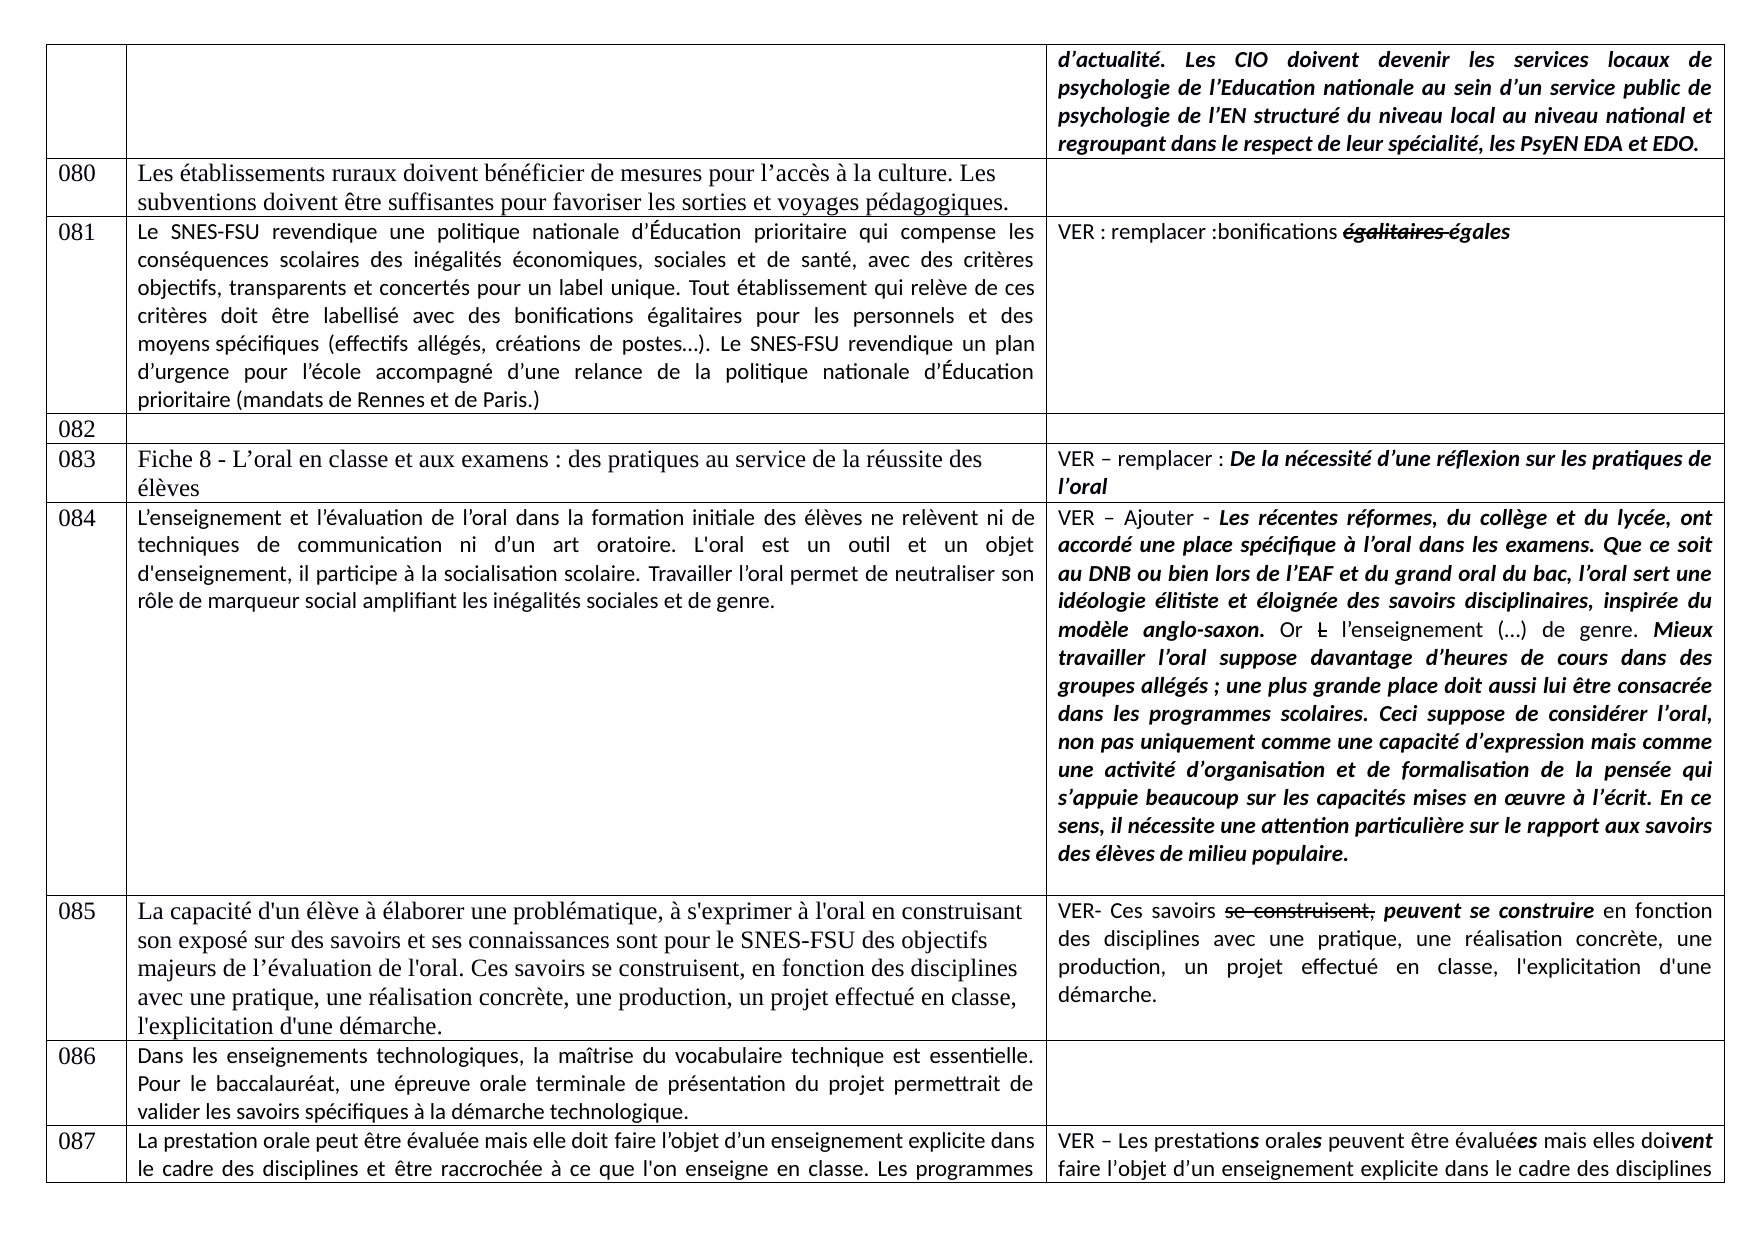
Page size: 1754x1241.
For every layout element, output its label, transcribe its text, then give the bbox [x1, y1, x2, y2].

table_cell VER – Ajouter - Les récentes réformes, du collège et du lycée, ont accordé une place spécifique à l’oral dans les examens. Que ce soit au DNB ou bien lors de l’EAF et du grand oral du bac, l’oral sert une idéologie élitiste et éloignée des savoirs disciplinaires, inspirée du modèle anglo-saxon. Or L l’enseignement (…) de genre. Mieux travailler l’oral suppose davantage d’heures de cours dans des groupes allégés ; une plus grande place doit aussi lui être consacrée dans les programmes scolaires. Ceci suppose de considérer l’oral, non pas uniquement comme une capacité d’expression mais comme une activité d’organisation et de formalisation de la pensée qui s’appuie beaucoup sur les capacités mises en œuvre à l’écrit. En ce sens, il nécessite une attention particulière sur le rapport aux savoirs des élèves de milieu populaire. [1047, 503, 1724, 895]
table_cell 087 [47, 1126, 126, 1182]
table_cell VER : remplacer :bonifications égalitaires égales [1047, 217, 1724, 413]
table_cell L’enseignement et l’évaluation de l’oral dans la formation initiale des élèves ne relèvent ni de techniques de communication ni d’un art oratoire. L'oral est un outil et un objet d'enseignement, il participe à la socialisation scolaire. Travailler l’oral permet de neutraliser son rôle de marqueur social amplifiant les inégalités sociales et de genre. [127, 503, 1046, 895]
table_cell [1047, 414, 1724, 443]
table_cell 080 [47, 159, 126, 216]
table_cell 081 [47, 217, 126, 413]
table_cell [47, 45, 126, 157]
table_cell [127, 45, 1046, 157]
table_cell 086 [47, 1041, 126, 1125]
table_cell 082 [47, 414, 126, 443]
table_cell [1047, 159, 1724, 216]
table_cell VER – Les prestations orales peuvent être évaluées mais elles doivent faire l’objet d’un enseignement explicite dans le cadre des disciplines [1047, 1126, 1724, 1182]
table_cell d’actualité. Les CIO doivent devenir les services locaux de psychologie de l’Education nationale au sein d’un service public de psychologie de l’EN structuré du niveau local au niveau national et regroupant dans le respect de leur spécialité, les PsyEN EDA et EDO. [1047, 45, 1724, 157]
table_cell Les établissements ruraux doivent bénéficier de mesures pour l’accès à la culture. Les subventions doivent être suffisantes pour favoriser les sorties et voyages pédagogiques. [127, 159, 1046, 216]
table_cell Le SNES-FSU revendique une politique nationale d’Éducation prioritaire qui compense les conséquences scolaires des inégalités économiques, sociales et de santé, avec des critères objectifs, transparents et concertés pour un label unique. Tout établissement qui relève de ces critères doit être labellisé avec des bonifications égalitaires pour les personnels et des moyens spécifiques (effectifs allégés, créations de postes…). Le SNES-FSU revendique un plan d’urgence pour l’école accompagné d’une relance de la politique nationale d’Éducation prioritaire (mandats de Rennes et de Paris.) [127, 217, 1046, 413]
table_cell VER- Ces savoirs se construisent, peuvent se construire en fonction des disciplines avec une pratique, une réalisation concrète, une production, un projet effectué en classe, l'explicitation d'une démarche. [1047, 896, 1724, 1040]
table_cell VER – remplacer : De la nécessité d’une réflexion sur les pratiques de l’oral [1047, 444, 1724, 502]
table_cell [1047, 1041, 1724, 1125]
table_cell [127, 414, 1046, 443]
table_cell Fiche 8 - L’oral en classe et aux examens : des pratiques au service de la réussite des élèves [127, 444, 1046, 502]
table_cell Dans les enseignements technologiques, la maîtrise du vocabulaire technique est essentielle. Pour le baccalauréat, une épreuve orale terminale de présentation du projet permettrait de valider les savoirs spécifiques à la démarche technologique. [127, 1041, 1046, 1125]
table_cell La prestation orale peut être évaluée mais elle doit faire l’objet d’un enseignement explicite dans le cadre des disciplines et être raccrochée à ce que l'on enseigne en classe. Les programmes [127, 1126, 1046, 1182]
table_cell La capacité d'un élève à élaborer une problématique, à s'exprimer à l'oral en construisant son exposé sur des savoirs et ses connaissances sont pour le SNES-FSU des objectifs majeurs de l’évaluation de l'oral. Ces savoirs se construisent, en fonction des disciplines avec une pratique, une réalisation concrète, une production, un projet effectué en classe, l'explicitation d'une démarche. [127, 896, 1046, 1040]
table_cell 085 [47, 896, 126, 1040]
table_cell 084 [47, 503, 126, 895]
table_cell 083 [47, 444, 126, 502]
